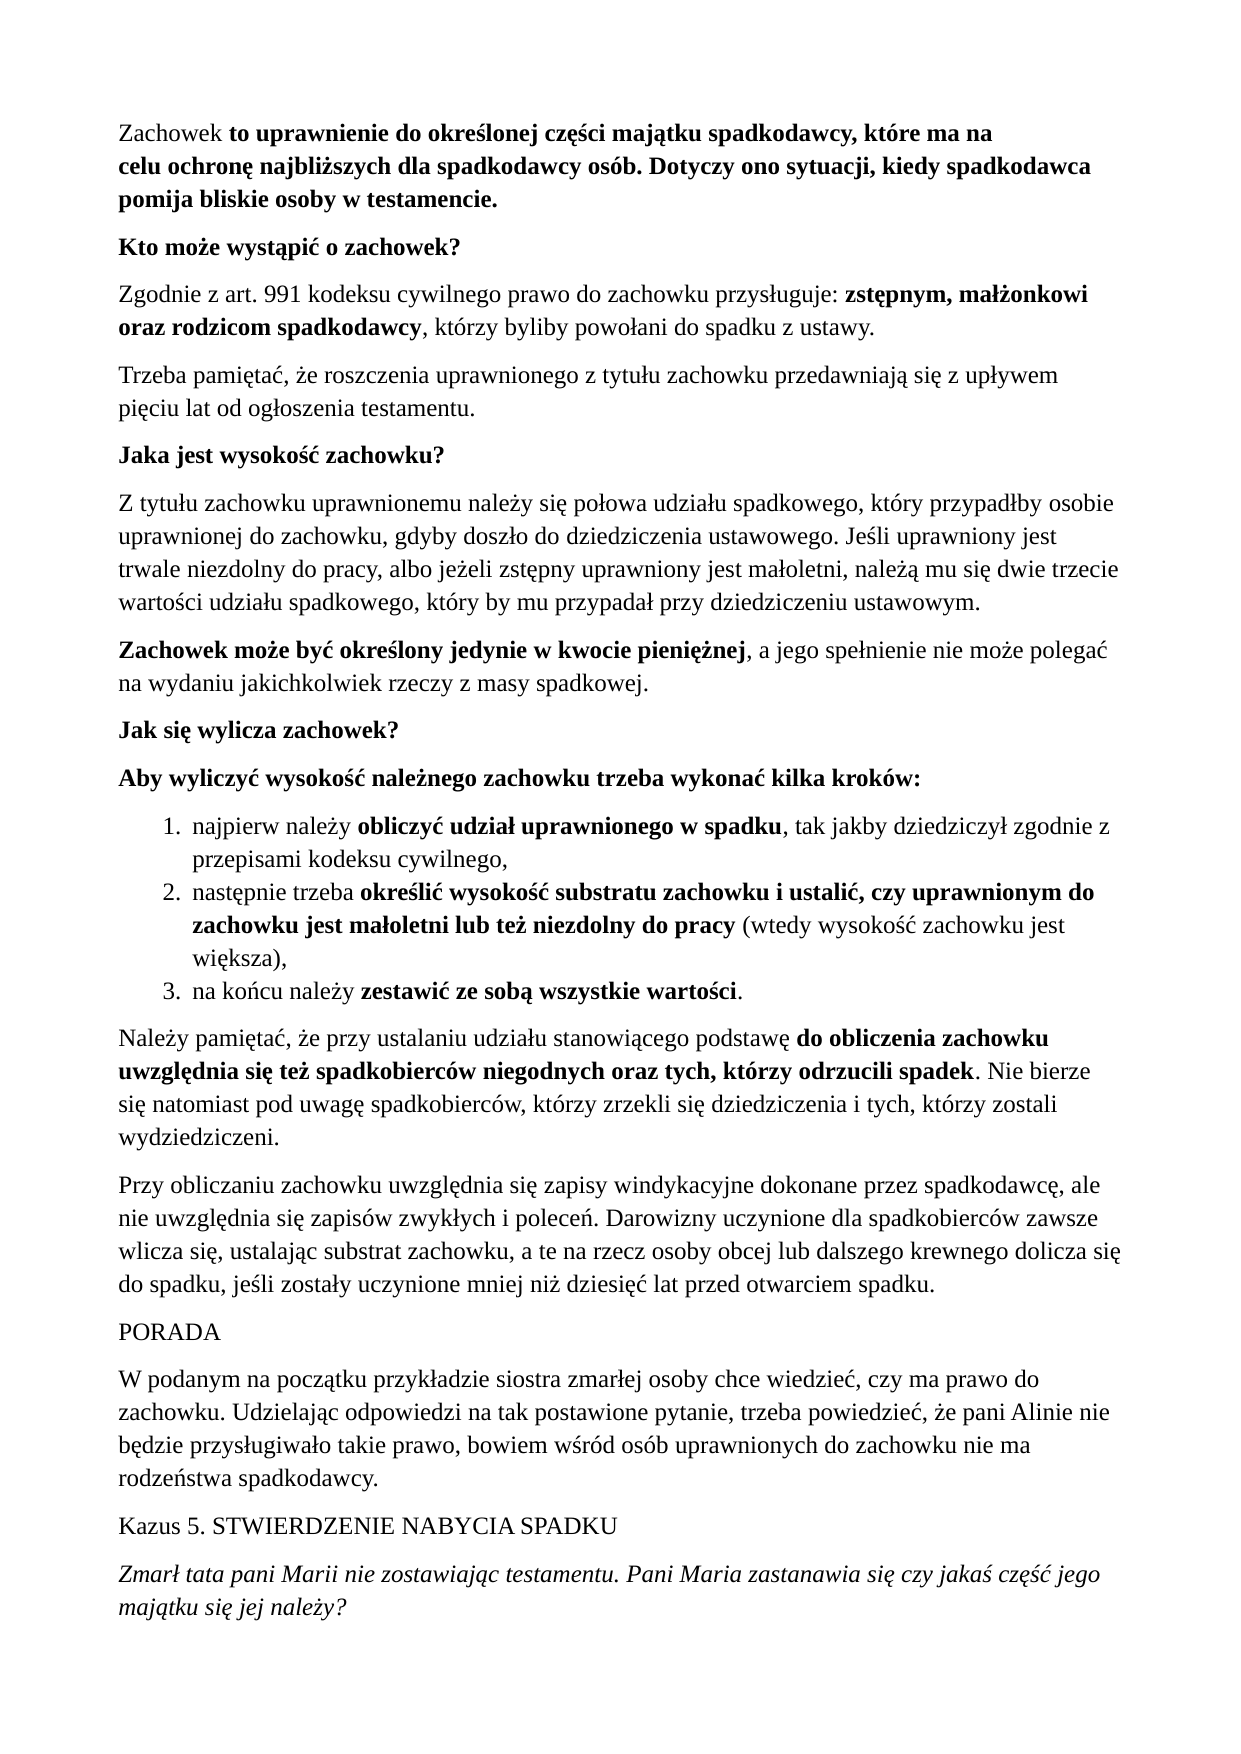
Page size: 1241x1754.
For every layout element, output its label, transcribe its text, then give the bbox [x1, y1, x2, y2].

text Jak się wylicza zachowek? [118, 716, 1122, 744]
text Zgodnie z art. 991 kodeksu cywilnego prawo do zachowku przysługuje: zstępnym, małżonkowi oraz rodzicom spadkodawcy, którzy byliby powołani do spadku z ustawy. [118, 279, 1122, 341]
text PORADA [118, 1317, 1122, 1346]
text Z tytułu zachowku uprawnionemu należy się połowa udziału spadkowego, który przypadłby osobie uprawnionej do zachowku, gdyby doszło do dziedziczenia ustawowego. Jeśli uprawniony jest trwale niezdolny do pracy, albo jeżeli zstępny uprawniony jest małoletni, należą mu się dwie trzecie wartości udziału spadkowego, który by mu przypadał przy dziedziczeniu ustawowym. [118, 488, 1122, 616]
text Zachowek może być określony jedynie w kwocie pieniężnej, a jego spełnienie nie może polegać na wydaniu jakichkolwiek rzeczy z masy spadkowej. [118, 635, 1122, 697]
text Kto może wystąpić o zachowek? [118, 232, 1122, 261]
text Jaka jest wysokość zachowku? [118, 441, 1122, 469]
text W podanym na początku przykładzie siostra zmarłej osoby chce wiedzieć, czy ma prawo do zachowku. Udzielając odpowiedzi na tak postawione pytanie, trzeba powiedzieć, że pani Alinie nie będzie przysługiwało takie prawo, bowiem wśród osób uprawnionych do zachowku nie ma rodzeństwa spadkodawcy. [118, 1364, 1122, 1492]
text Trzeba pamiętać, że roszczenia uprawnionego z tytułu zachowku przedawniają się z upływem pięciu lat od ogłoszenia testamentu. [118, 360, 1122, 422]
text Kazus 5. STWIERDZENIE NABYCIA SPADKU [118, 1511, 1122, 1540]
list na końcu należy zestawić ze sobą wszystkie wartości. [162, 976, 1122, 1004]
text Przy obliczaniu zachowku uwzględnia się zapisy windykacyjne dokonane przez spadkodawcę, ale nie uwzględnia się zapisów zwykłych i poleceń. Darowizny uczynione dla spadkobierców zawsze wlicza się, ustalając substrat zachowku, a te na rzecz osoby obcej lub dalszego krewnego dolicza się do spadku, jeśli zostały uczynione mniej niż dziesięć lat przed otwarciem spadku. [118, 1170, 1122, 1298]
text Zachowek to uprawnienie do określonej części majątku spadkodawcy, które ma na celu ochronę najbliższych dla spadkodawcy osób. Dotyczy ono sytuacji, kiedy spadkodawca pomija bliskie osoby w testamencie. [118, 118, 1122, 213]
list następnie trzeba określić wysokość substratu zachowku i ustalić, czy uprawnionym do zachowku jest małoletni lub też niezdolny do pracy (wtedy wysokość zachowku jest większa), [162, 877, 1122, 972]
text Zmarł tata pani Marii nie zostawiając testamentu. Pani Maria zastanawia się czy jakaś część jego majątku się jej należy? [118, 1559, 1122, 1620]
list najpierw należy obliczyć udział uprawnionego w spadku, tak jakby dziedziczył zgodnie z przepisami kodeksu cywilnego, [162, 811, 1122, 872]
text Należy pamiętać, że przy ustalaniu udziału stanowiącego podstawę do obliczenia zachowku uwzględnia się też spadkobierców niegodnych oraz tych, którzy odrzucili spadek. Nie bierze się natomiast pod uwagę spadkobierców, którzy zrzekli się dziedziczenia i tych, którzy zostali wydziedziczeni. [118, 1023, 1122, 1151]
text Aby wyliczyć wysokość należnego zachowku trzeba wykonać kilka kroków: [118, 763, 1122, 792]
